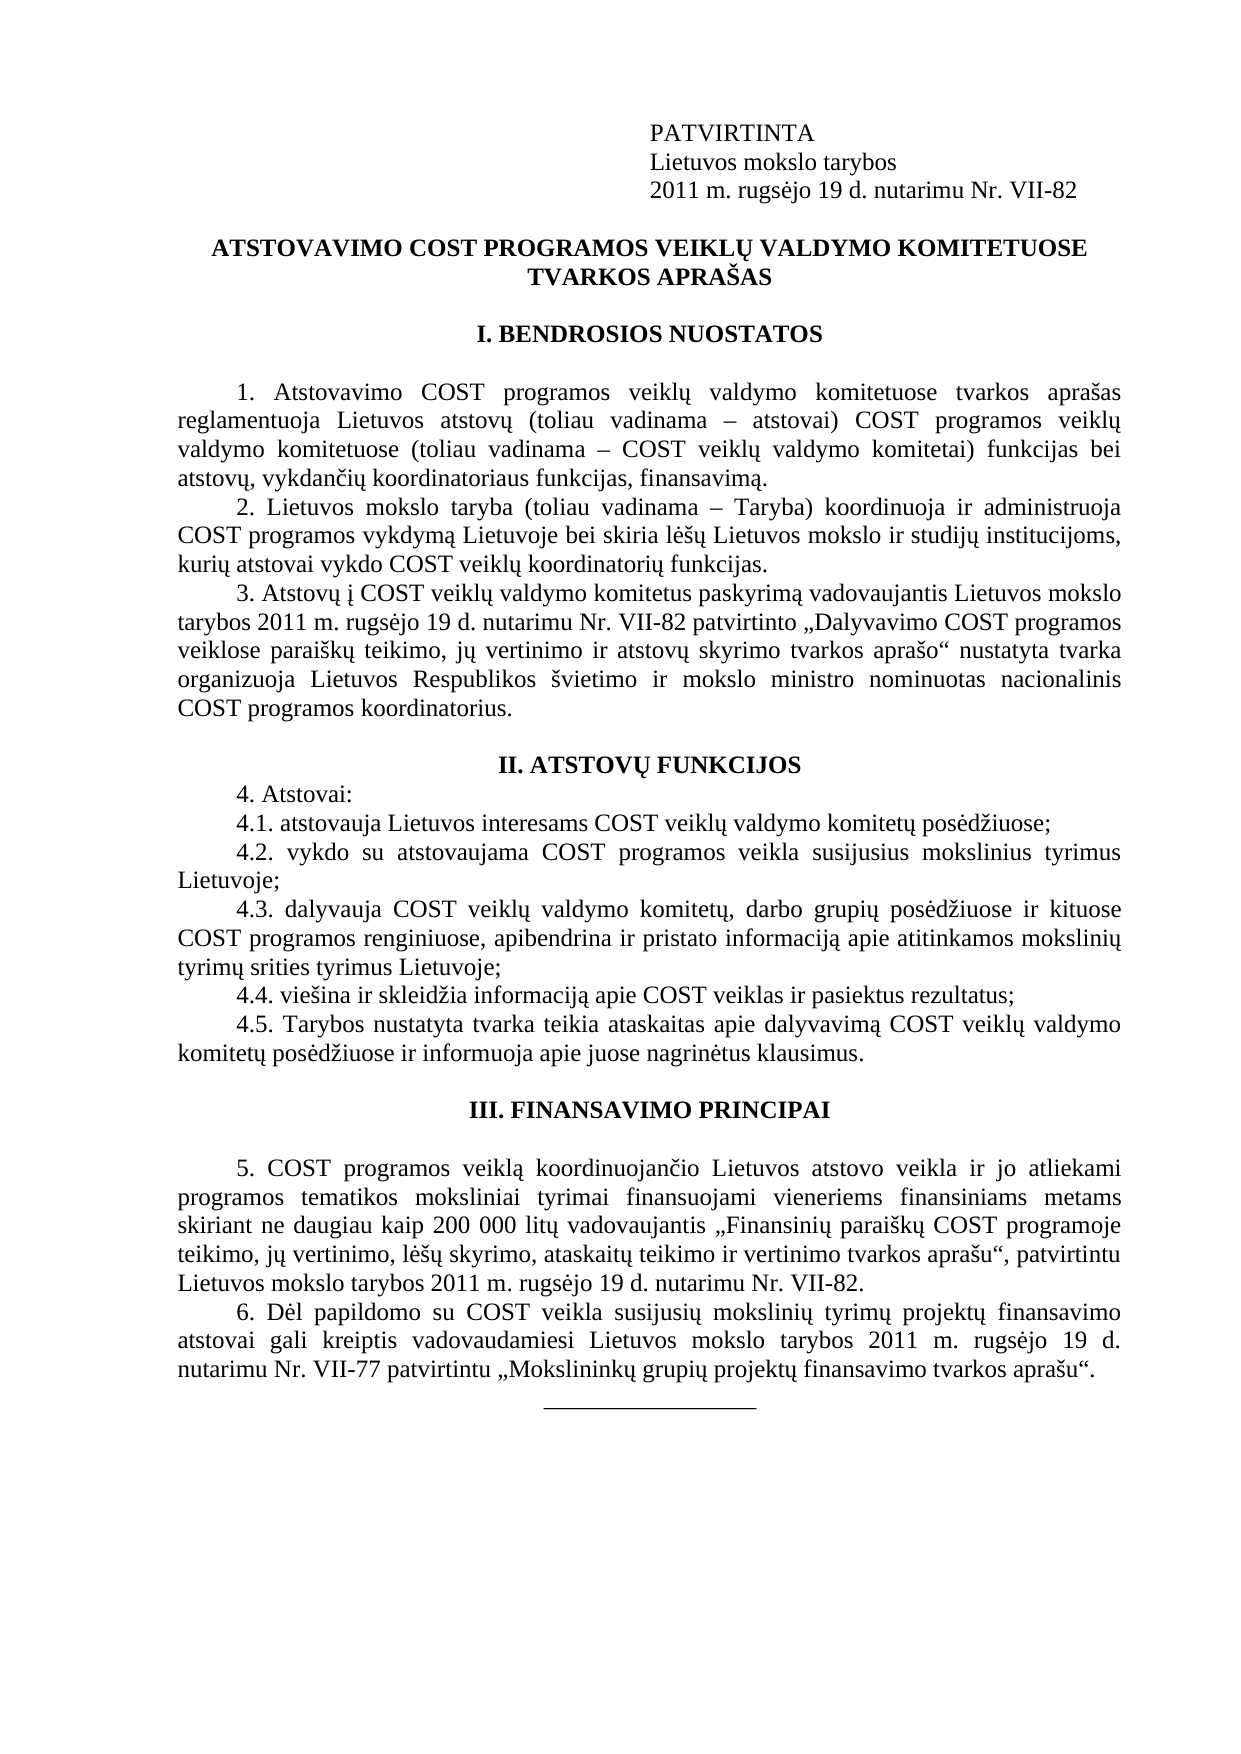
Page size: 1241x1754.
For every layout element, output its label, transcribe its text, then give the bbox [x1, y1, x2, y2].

text 2. Lietuvos mokslo taryba (toliau vadinama – Taryba) koordinuoja ir administruoja COST programos vykdymą Lietuvoje bei skiria lėšų Lietuvos mokslo ir studijų institucijoms, kurių atstovai vykdo COST veiklų koordinatorių funkcijas. [177, 492, 1122, 578]
text 6. Dėl papildomo su COST veikla susijusių mokslinių tyrimų projektų finansavimo atstovai gali kreiptis vadovaudamiesi Lietuvos mokslo tarybos 2011 m. rugsėjo 19 d. nutarimu Nr. VII-77 patvirtintu „Mokslininkų grupių projektų finansavimo tvarkos aprašu“. [177, 1297, 1122, 1383]
text III. FINANSAVIMO PRINCIPAI [177, 1096, 1122, 1124]
text 4.4. viešina ir skleidžia informaciją apie COST veiklas ir pasiektus rezultatus; [177, 981, 1122, 1009]
text 2011 m. rugsėjo 19 d. nutarimu Nr. VII-82 [649, 176, 1122, 204]
text 5. COST programos veiklą koordinuojančio Lietuvos atstovo veikla ir jo atliekami programos tematikos moksliniai tyrimai finansuojami vieneriems finansiniams metams skiriant ne daugiau kaip 200 000 litų vadovaujantis „Finansinių paraiškų COST programoje teikimo, jų vertinimo, lėšų skyrimo, ataskaitų teikimo ir vertinimo tvarkos aprašu“, patvirtintu Lietuvos mokslo tarybos 2011 m. rugsėjo 19 d. nutarimu Nr. VII-82. [177, 1153, 1122, 1297]
text PATVIRTINTA [649, 118, 1122, 147]
text atstovavimo COST programos veiklų valdymo komitetuose tvarkos aprašas [177, 233, 1122, 291]
text 3. Atstovų į COST veiklų valdymo komitetus paskyrimą vadovaujantis Lietuvos mokslo tarybos 2011 m. rugsėjo 19 d. nutarimu Nr. VII-82 patvirtinto „Dalyvavimo COST programos veiklose paraiškų teikimo, jų vertinimo ir atstovų skyrimo tvarkos aprašo“ nustatyta tvarka organizuoja Lietuvos Respublikos švietimo ir mokslo ministro nominuotas nacionalinis COST programos koordinatorius. [177, 578, 1122, 722]
text 4.3. dalyvauja COST veiklų valdymo komitetų, darbo grupių posėdžiuose ir kituose COST programos renginiuose, apibendrina ir pristato informaciją apie atitinkamos mokslinių tyrimų srities tyrimus Lietuvoje; [177, 894, 1122, 981]
text Lietuvos mokslo tarybos [649, 147, 1122, 176]
text _________________ [177, 1383, 1122, 1412]
text I. BENDROSIOS NUOSTATOS [177, 319, 1122, 348]
text 4. Atstovai: [177, 779, 1122, 808]
text 4.5. Tarybos nustatyta tvarka teikia ataskaitas apie dalyvavimą COST veiklų valdymo komitetų posėdžiuose ir informuoja apie juose nagrinėtus klausimus. [177, 1009, 1122, 1067]
text 1. Atstovavimo COST programos veiklų valdymo komitetuose tvarkos aprašas reglamentuoja Lietuvos atstovų (toliau vadinama – atstovai) COST programos veiklų valdymo komitetuose (toliau vadinama – COST veiklų valdymo komitetai) funkcijas bei atstovų, vykdančių koordinatoriaus funkcijas, finansavimą. [177, 377, 1122, 492]
text 4.2. vykdo su atstovaujama COST programos veikla susijusius mokslinius tyrimus Lietuvoje; [177, 837, 1122, 894]
text 4.1. atstovauja Lietuvos interesams COST veiklų valdymo komitetų posėdžiuose; [177, 808, 1122, 837]
text II. ATSTOVŲ FUNKCIJOS [177, 751, 1122, 779]
